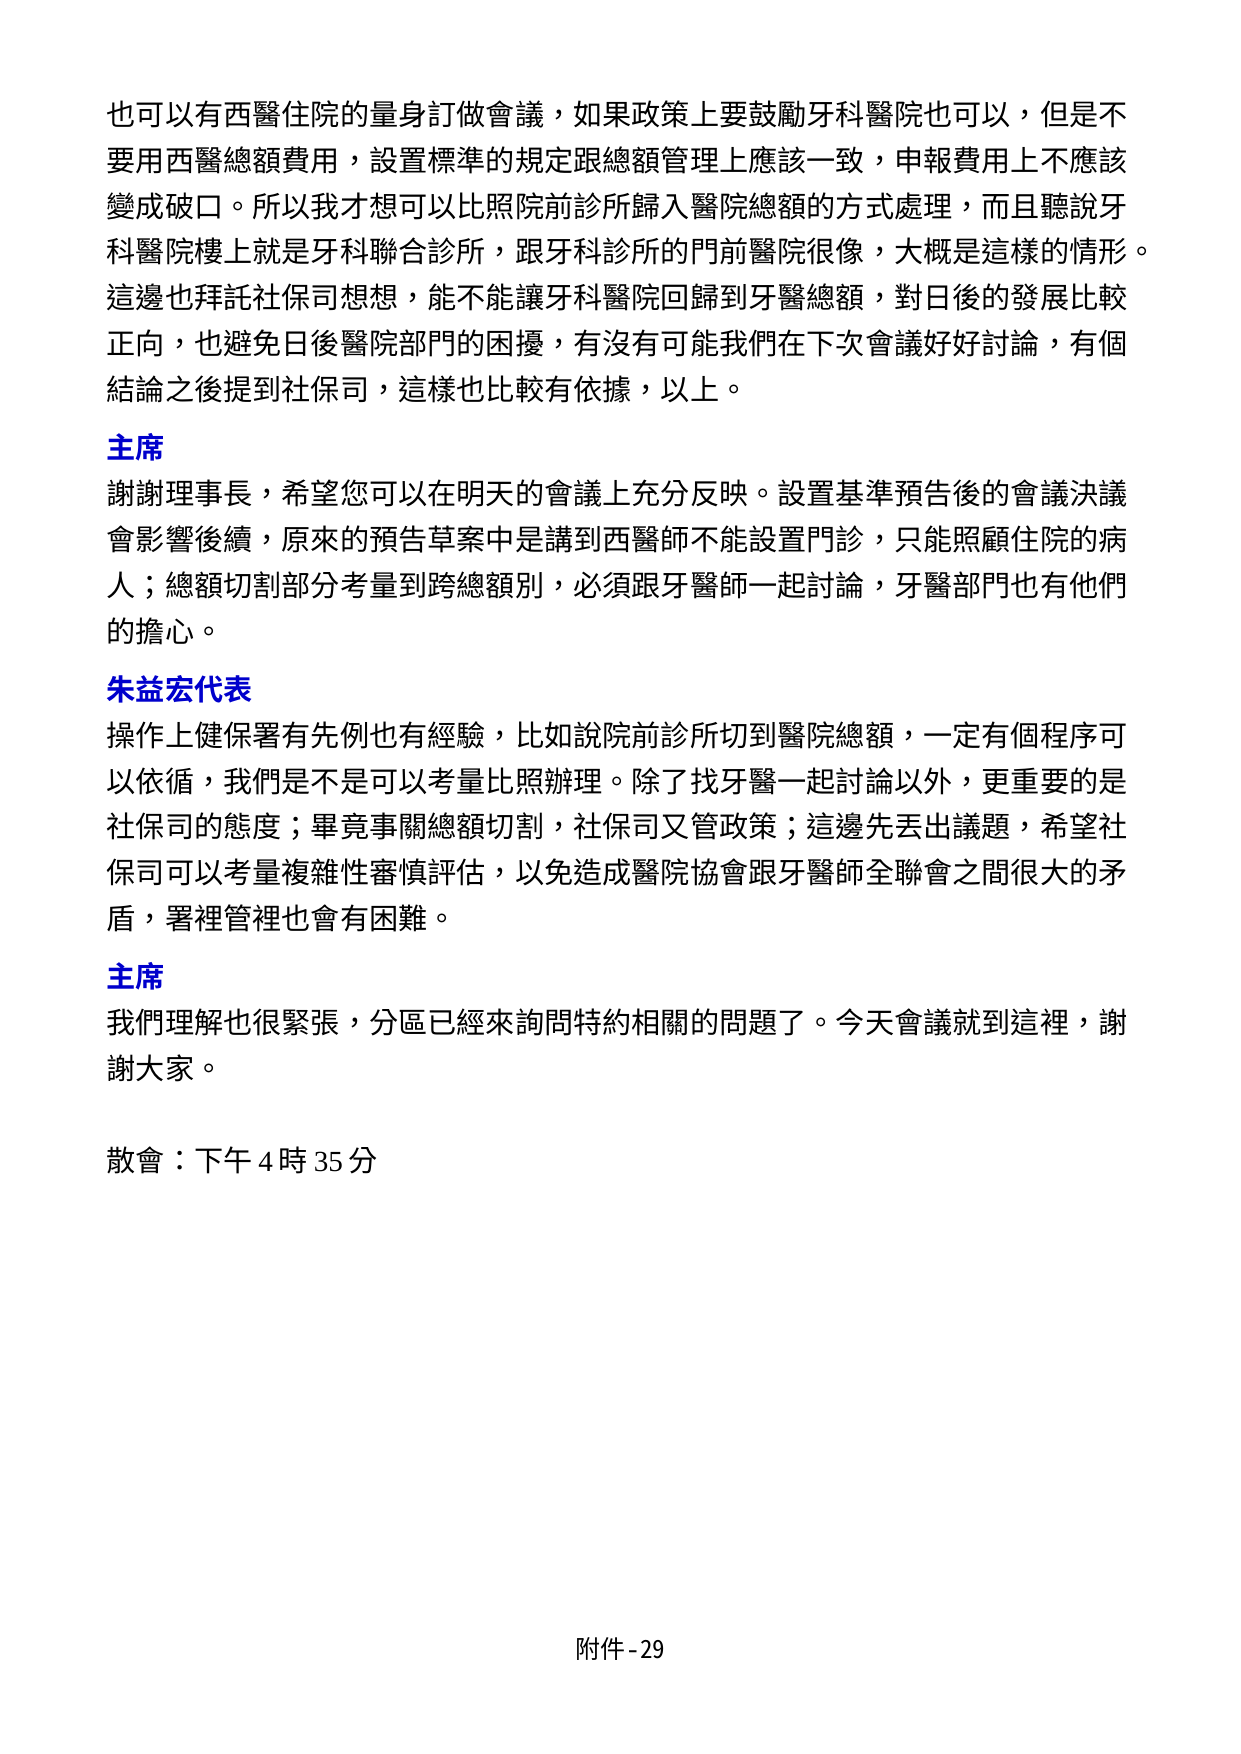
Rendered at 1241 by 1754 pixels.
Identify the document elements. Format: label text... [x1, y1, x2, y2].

text 主席 [106, 951, 1134, 997]
text 補充一下，明天會議就是為了要開放牙醫醫院可以看西醫門診，因為現在設置標準的草案中，牙科醫院不能設西醫門診；聽說明天要放寬讓他們可以看西醫門診也可以有西醫住院的量身訂做會議，如果政策上要鼓勵牙科醫院也可以，但是不要用西醫總額費用，設置標準的規定跟總額管理上應該一致，申報費用上不應該變成破口。所以我才想可以比照院前診所歸入醫院總額的方式處理，而且聽說牙科醫院樓上就是牙科聯合診所，跟牙科診所的門前醫院很像，大概是這樣的情形。這邊也拜託社保司想想，能不能讓牙科醫院回歸到牙醫總額，對日後的發展比較正向，也避免日後醫院部門的困擾，有沒有可能我們在下次會議好好討論，有個結論之後提到社保司，這樣也比較有依據，以上。 [106, 89, 1134, 409]
text 朱益宏代表 [106, 664, 1134, 709]
text 謝謝理事長，希望您可以在明天的會議上充分反映。設置基準預告後的會議決議會影響後續，原來的預告草案中是講到西醫師不能設置門診，只能照顧住院的病人；總額切割部分考量到跨總額別，必須跟牙醫師一起討論，牙醫部門也有他們的擔心。 [106, 468, 1134, 651]
text 我們理解也很緊張，分區已經來詢問特約相關的問題了。今天會議就到這裡，謝謝大家。 [106, 997, 1134, 1089]
text 操作上健保署有先例也有經驗，比如說院前診所切到醫院總額，一定有個程序可以依循，我們是不是可以考量比照辦理。除了找牙醫一起討論以外，更重要的是社保司的態度；畢竟事關總額切割，社保司又管政策；這邊先丟出議題，希望社保司可以考量複雜性審慎評估，以免造成醫院協會跟牙醫師全聯會之間很大的矛盾，署裡管裡也會有困難。 [106, 709, 1134, 939]
text 散會：下午4時35分 [106, 1134, 1134, 1180]
text 主席 [106, 422, 1134, 468]
